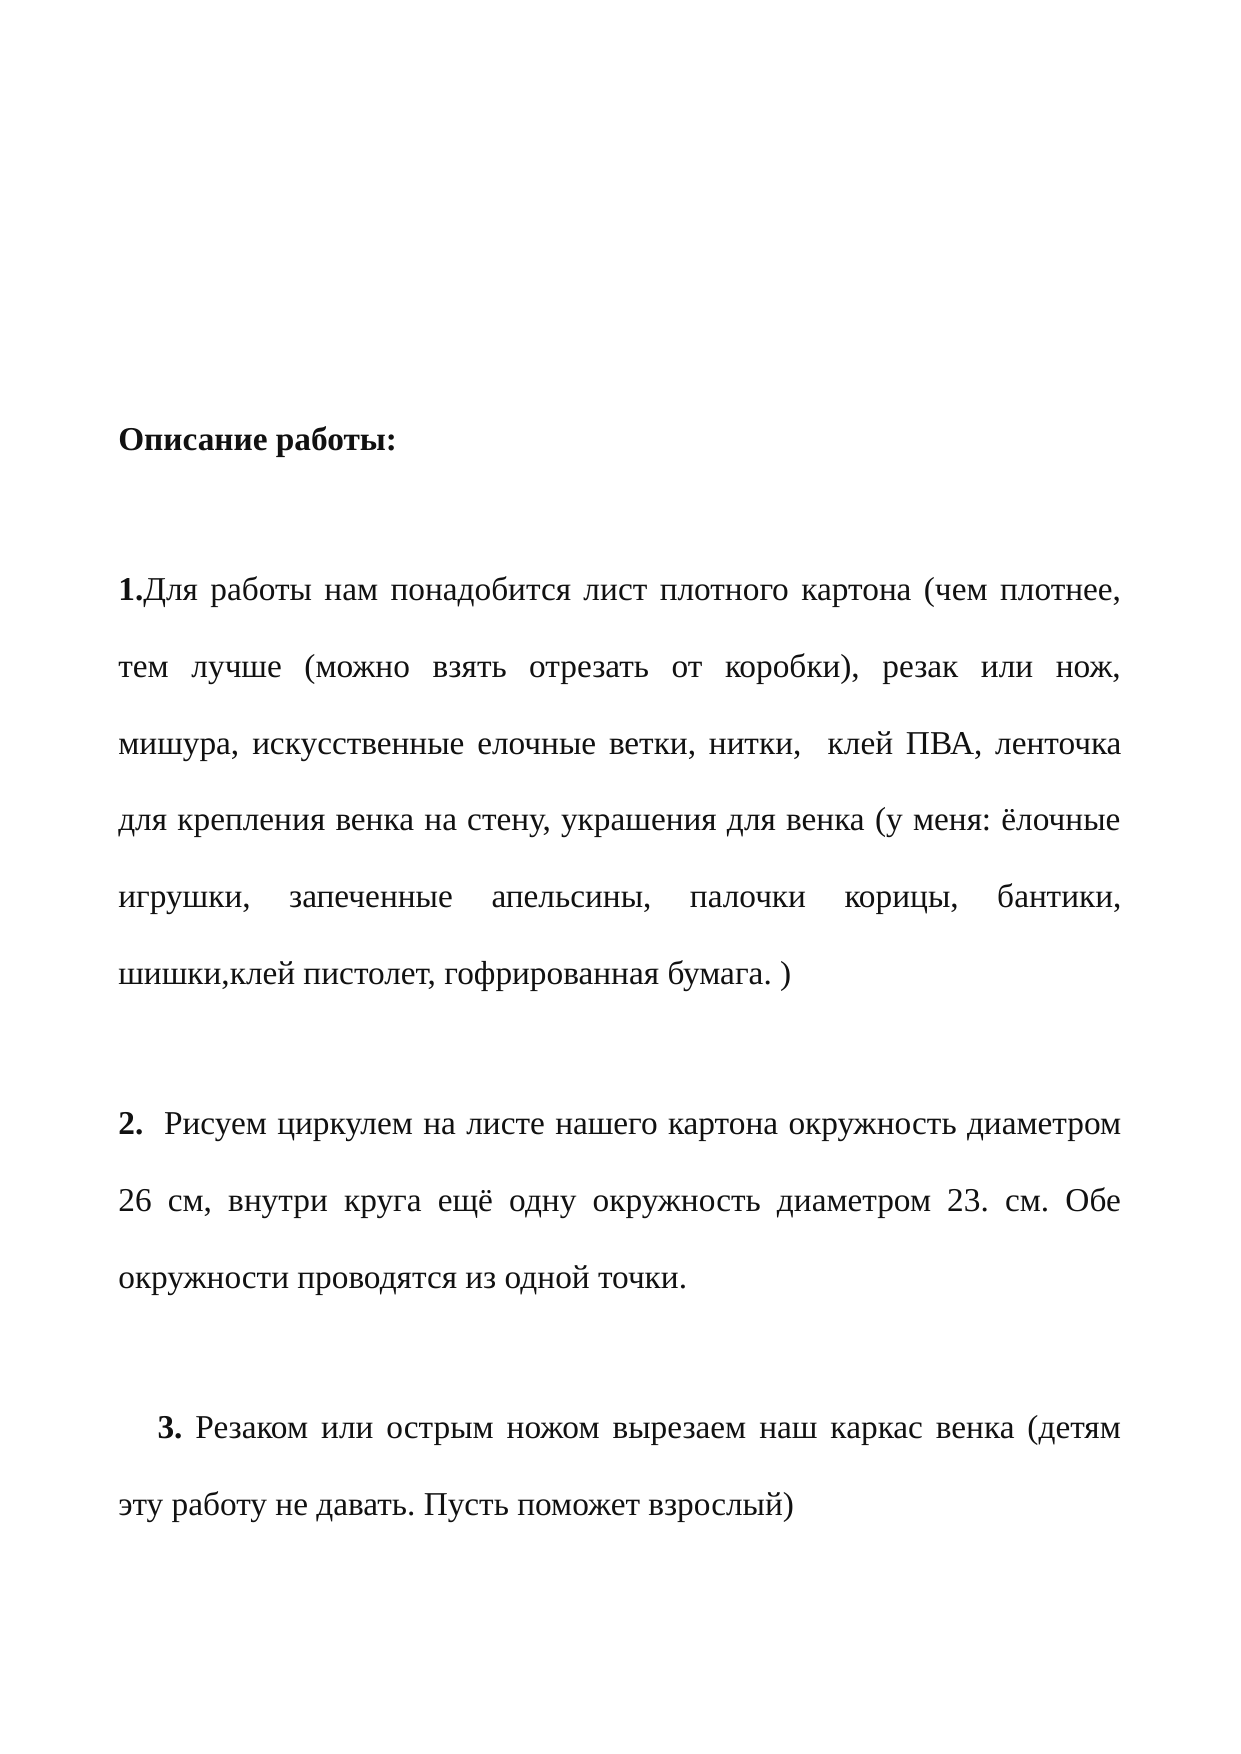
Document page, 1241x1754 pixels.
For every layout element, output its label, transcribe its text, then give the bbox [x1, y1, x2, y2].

text 2. Рисуем циркулем на листе нашего картона окружность диаметром 26 см, внутри круга ещё одну окружность диаметром 23. см. Обе окружности проводятся из одной точки. [118, 1103, 1122, 1295]
text 3. Резаком или острым ножом вырезаем наш каркас венка (детям эту работу не давать. Пусть поможет взрослый) [118, 1407, 1122, 1522]
text Описание работы: [118, 419, 1122, 457]
text 1.Для работы нам понадобится лист плотного картона (чем плотнее, тем лучше (можно взять отрезать от коробки), резак или нож, мишура, искусственные елочные ветки, нитки, клей ПВА, ленточка для крепления венка на стену, украшения для венка (у меня: ёлочные игрушки, запеченные апельсины, палочки корицы, бантики, шишки,клей пистолет, гофрированная бумага. ) [118, 570, 1122, 991]
